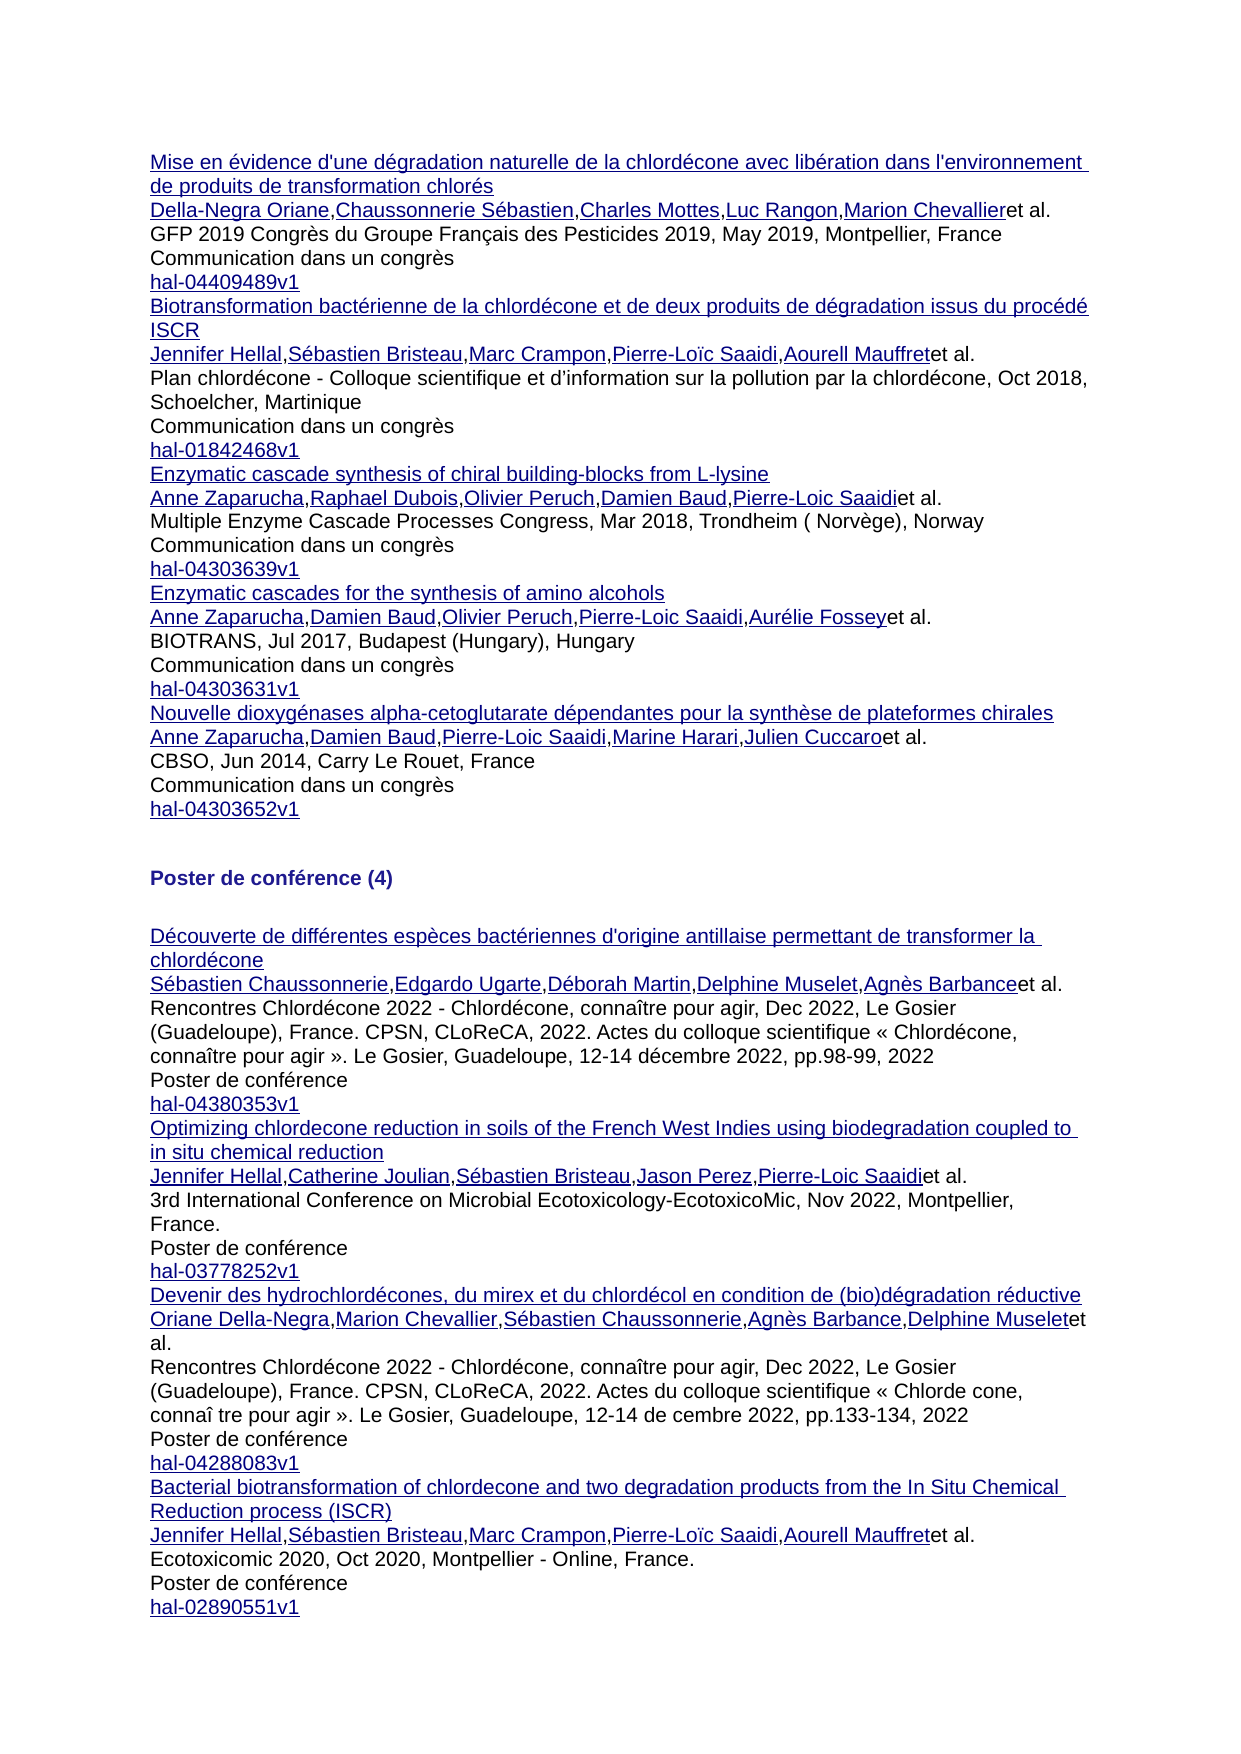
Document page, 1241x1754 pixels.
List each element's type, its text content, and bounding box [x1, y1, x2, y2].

table_cell Nouvelle dioxygénases alpha-cetoglutarate dépendantes pour la synthèse de plateformes chirales Anne Zaparucha,Damien Baud,Pierre-Loic Saaidi,Marine Harari,Julien Cuccaroet al. CBSO, Jun 2014, Carry Le Rouet, France Communication dans un congrès hal-04303652v1 [150, 701, 1090, 821]
table_cell Optimizing chlordecone reduction in soils of the French West Indies using biodegradation coupled to in situ chemical reduction Jennifer Hellal,Catherine Joulian,Sébastien Bristeau,Jason Perez,Pierre-Loic Saaidiet al. 3rd International Conference on Microbial Ecotoxicology-EcotoxicoMic, Nov 2022, Montpellier, France. Poster de conférence hal-03778252v1 [150, 1116, 1090, 1283]
subtitle Poster de conférence (4) [150, 866, 1090, 889]
table_header Découverte de différentes espèces bactériennes d'origine antillaise permettant de transformer la chlordécone Sébastien Chaussonnerie,Edgardo Ugarte,Déborah Martin,Delphine Muselet,Agnès Barbanceet al. Rencontres Chlordécone 2022 - Chlordécone, connaître pour agir, Dec 2022, Le Gosier (Guadeloupe), France. CPSN, CLoReCA, 2022. Actes du colloque scientifique « Chlordécone, connaître pour agir ». Le Gosier, Guadeloupe, 12-14 décembre 2022, pp.98-99, 2022 Poster de conférence hal-04380353v1 [150, 924, 1090, 1116]
table_cell Bacterial biotransformation of chlordecone and two degradation products from the In Situ Chemical Reduction process (ISCR) Jennifer Hellal,Sébastien Bristeau,Marc Crampon,Pierre-Loïc Saaidi,Aourell Mauffretet al. Ecotoxicomic 2020, Oct 2020, Montpellier - Online, France. Poster de conférence hal-02890551v1 [150, 1475, 1090, 1619]
table_cell Enzymatic cascades for the synthesis of amino alcohols Anne Zaparucha,Damien Baud,Olivier Peruch,Pierre-Loic Saaidi,Aurélie Fosseyet al. BIOTRANS, Jul 2017, Budapest (Hungary), Hungary Communication dans un congrès hal-04303631v1 [150, 581, 1090, 701]
table_cell Mise en évidence d'une dégradation naturelle de la chlordécone avec libération dans l'environnement de produits de transformation chlorés Della-Negra Oriane,Chaussonnerie Sébastien,Charles Mottes,Luc Rangon,Marion Chevallieret al. GFP 2019 Congrès du Groupe Français des Pesticides 2019, May 2019, Montpellier, France Communication dans un congrès hal-04409489v1 [150, 150, 1090, 294]
table_cell Devenir des hydrochlordécones, du mirex et du chlordécol en condition de (bio)dégradation réductive Oriane Della-Negra,Marion Chevallier,Sébastien Chaussonnerie,Agnès Barbance,Delphine Museletet al. Rencontres Chlordécone 2022 - Chlordécone, connaître pour agir, Dec 2022, Le Gosier (Guadeloupe), France. CPSN, CLoReCA, 2022. Actes du colloque scientifique « Chlorde cone, connaî tre pour agir ». Le Gosier, Guadeloupe, 12-14 de cembre 2022, pp.133-134, 2022 Poster de conférence hal-04288083v1 [150, 1283, 1090, 1475]
table_cell Enzymatic cascade synthesis of chiral building-blocks from L-lysine Anne Zaparucha,Raphael Dubois,Olivier Peruch,Damien Baud,Pierre-Loic Saaidiet al. Multiple Enzyme Cascade Processes Congress, Mar 2018, Trondheim ( Norvège), Norway Communication dans un congrès hal-04303639v1 [150, 461, 1090, 581]
table_cell Biotransformation bactérienne de la chlordécone et de deux produits de dégradation issus du procédé ISCR Jennifer Hellal,Sébastien Bristeau,Marc Crampon,Pierre-Loïc Saaidi,Aourell Mauffretet al. Plan chlordécone - Colloque scientifique et d’information sur la pollution par la chlordécone, Oct 2018, Schoelcher, Martinique Communication dans un congrès hal-01842468v1 [150, 294, 1090, 461]
